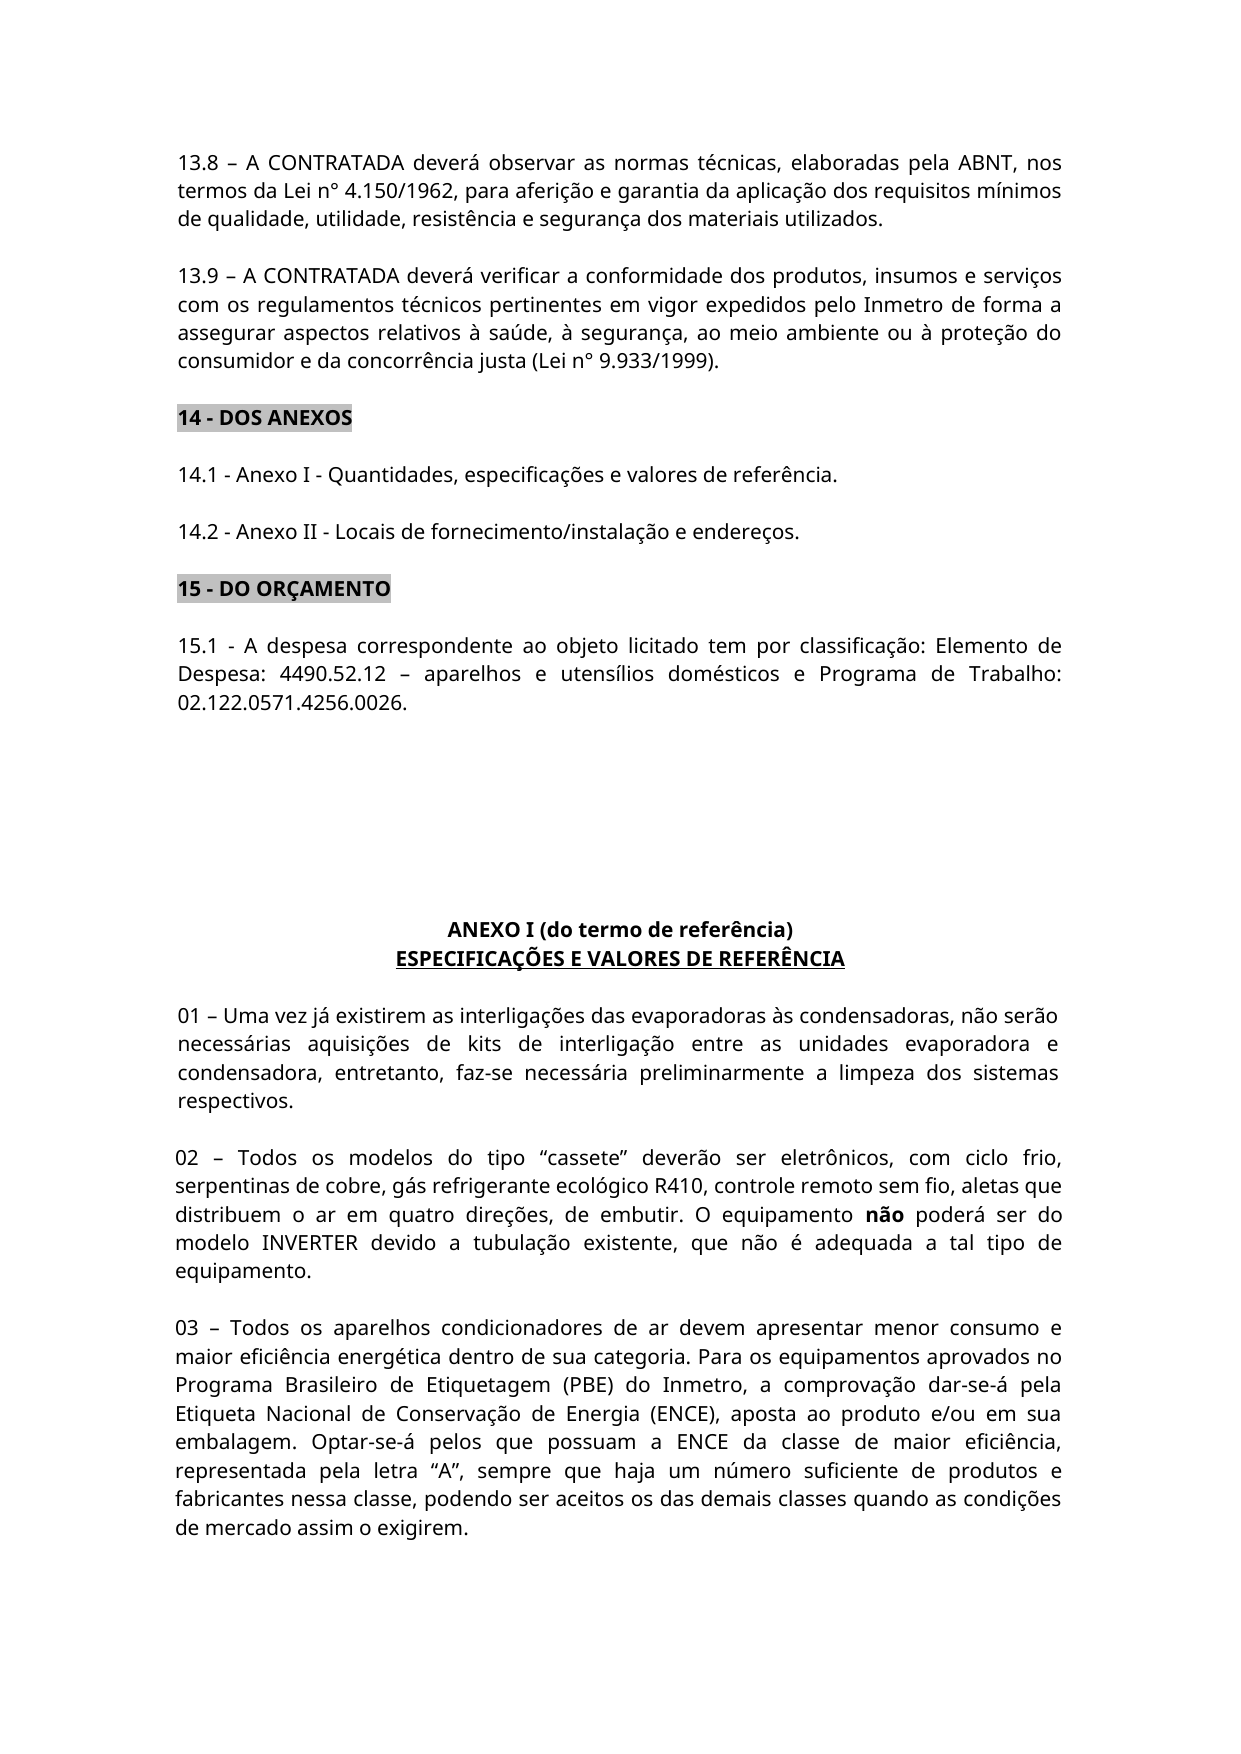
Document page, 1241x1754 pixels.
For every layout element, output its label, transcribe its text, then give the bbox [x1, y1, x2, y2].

text 15.1 - A despesa correspondente ao objeto licitado tem por classificação: Elemento de Despesa: 4490.52.12 – aparelhos e utensílios domésticos e Programa de Trabalho: 02.122.0571.4256.0026. [177, 631, 1063, 716]
text 14.2 - Anexo II - Locais de fornecimento/instalação e endereços. [177, 517, 1063, 546]
text ESPECIFICAÇÕES E VALORES DE REFERÊNCIA [177, 944, 1063, 972]
text ANEXO I (do termo de referência) [177, 915, 1063, 944]
text 02 – Todos os modelos do tipo “cassete” deverão ser eletrônicos, com ciclo frio, serpentinas de cobre, gás refrigerante ecológico R410, controle remoto sem fio, aletas que distribuem o ar em quatro direções, de embutir. O equipamento não poderá ser do modelo INVERTER devido a tubulação existente, que não é adequada a tal tipo de equipamento. [175, 1143, 1063, 1285]
text 13.8 – A CONTRATADA deverá observar as normas técnicas, elaboradas pela ABNT, nos termos da Lei n° 4.150/1962, para aferição e garantia da aplicação dos requisitos mínimos de qualidade, utilidade, resistência e segurança dos materiais utilizados. [177, 148, 1063, 233]
text 13.9 – A CONTRATADA deverá verificar a conformidade dos produtos, insumos e serviços com os regulamentos técnicos pertinentes em vigor expedidos pelo Inmetro de forma a assegurar aspectos relativos à saúde, à segurança, ao meio ambiente ou à proteção do consumidor e da concorrência justa (Lei n° 9.933/1999). [177, 261, 1063, 375]
text 14.1 - Anexo I - Quantidades, especificações e valores de referência. [177, 460, 1063, 489]
text 15 - DO ORÇAMENTO [177, 574, 1063, 603]
text 01 – Uma vez já existirem as interligações das evaporadoras às condensadoras, não serão necessárias aquisições de kits de interligação entre as unidades evaporadora e condensadora, entretanto, faz-se necessária preliminarmente a limpeza dos sistemas respectivos. [177, 1001, 1059, 1114]
text 03 – Todos os aparelhos condicionadores de ar devem apresentar menor consumo e maior eficiência energética dentro de sua categoria. Para os equipamentos aprovados no Programa Brasileiro de Etiquetagem (PBE) do Inmetro, a comprovação dar-se-á pela Etiqueta Nacional de Conservação de Energia (ENCE), aposta ao produto e/ou em sua embalagem. Optar-se-á pelos que possuam a ENCE da classe de maior eficiência, representada pela letra “A”, sempre que haja um número suficiente de produtos e fabricantes nessa classe, podendo ser aceitos os das demais classes quando as condições de mercado assim o exigirem. [175, 1313, 1063, 1541]
text 14 - DOS ANEXOS [177, 403, 1063, 432]
